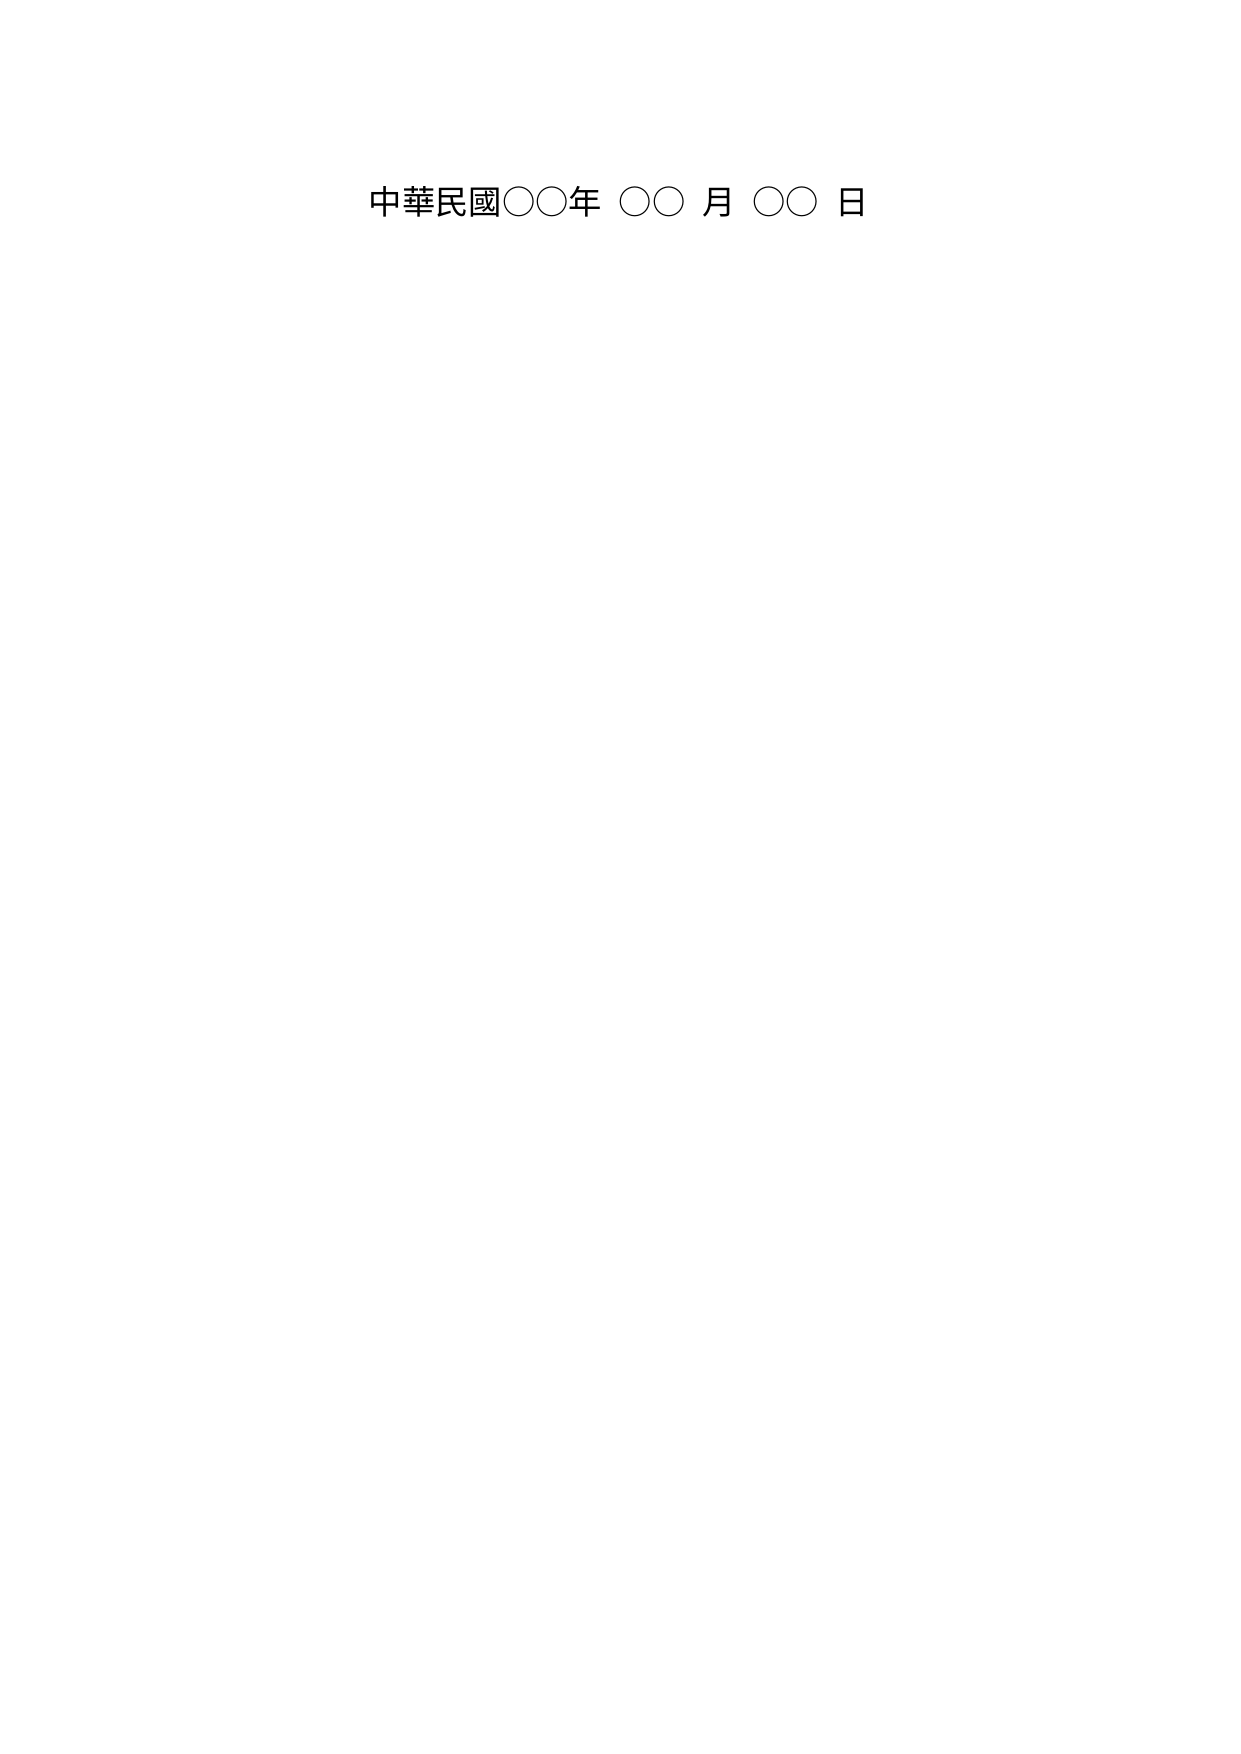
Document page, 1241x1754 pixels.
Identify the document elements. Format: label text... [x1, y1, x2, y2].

text 中華民國○○年 ○○ 月 ○○ 日 [225, 158, 1012, 221]
